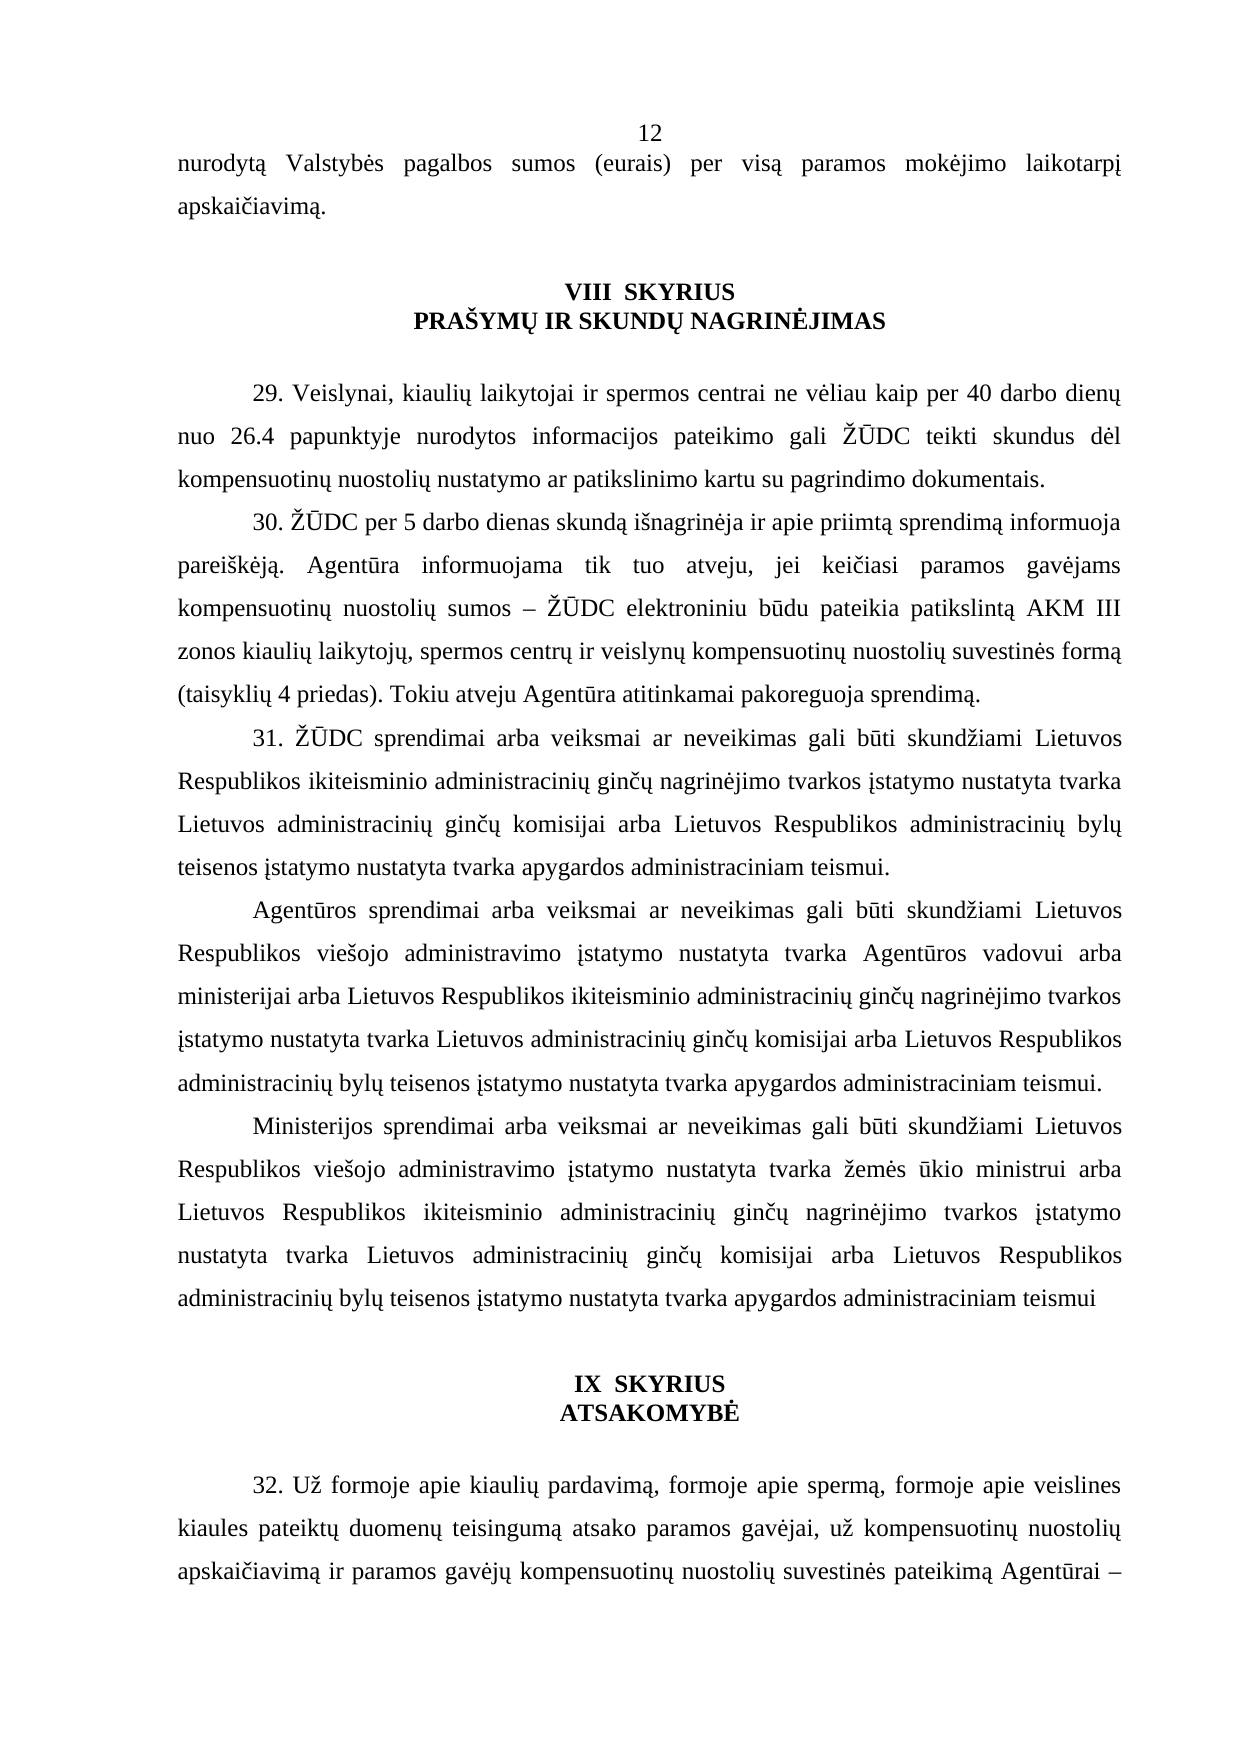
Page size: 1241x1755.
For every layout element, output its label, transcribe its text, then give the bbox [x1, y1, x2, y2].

text 29. Veislynai, kiaulių laikytojai ir spermos centrai ne vėliau kaip per 40 darbo dienų nuo 26.4 papunktyje nurodytos informacijos pateikimo gali ŽŪDC teikti skundus dėl kompensuotinų nuostolių nustatymo ar patikslinimo kartu su pagrindimo dokumentais. [177, 378, 1122, 493]
text Ministerijos sprendimai arba veiksmai ar neveikimas gali būti skundžiami Lietuvos Respublikos viešojo administravimo įstatymo nustatyta tvarka žemės ūkio ministrui arba Lietuvos Respublikos ikiteisminio administracinių ginčų nagrinėjimo tvarkos įstatymo nustatyta tvarka Lietuvos administracinių ginčų komisijai arba Lietuvos Respublikos administracinių bylų teisenos įstatymo nustatyta tvarka apygardos administraciniam teismui [177, 1111, 1122, 1312]
text nurodytą Valstybės pagalbos sumos (eurais) per visą paramos mokėjimo laikotarpį apskaičiavimą. [177, 148, 1122, 219]
text Agentūros sprendimai arba veiksmai ar neveikimas gali būti skundžiami Lietuvos Respublikos viešojo administravimo įstatymo nustatyta tvarka Agentūros vadovui arba ministerijai arba Lietuvos Respublikos ikiteisminio administracinių ginčų nagrinėjimo tvarkos įstatymo nustatyta tvarka Lietuvos administracinių ginčų komisijai arba Lietuvos Respublikos administracinių bylų teisenos įstatymo nustatyta tvarka apygardos administraciniam teismui. [177, 895, 1122, 1096]
text ATSAKOMYBĖ [177, 1398, 1122, 1427]
text PRAŠYMŲ IR SKUNDŲ NAGRINĖJIMAS [177, 306, 1122, 334]
text VIII SKYRIUS [177, 277, 1122, 306]
text IX SKYRIUS [177, 1369, 1122, 1398]
text 32. Už formoje apie kiaulių pardavimą, formoje apie spermą, formoje apie veislines kiaules pateiktų duomenų teisingumą atsako paramos gavėjai, už kompensuotinų nuostolių apskaičiavimą ir paramos gavėjų kompensuotinų nuostolių suvestinės pateikimą Agentūrai – [177, 1470, 1122, 1585]
text 30. ŽŪDC per 5 darbo dienas skundą išnagrinėja ir apie priimtą sprendimą informuoja pareiškėją. Agentūra informuojama tik tuo atveju, jei keičiasi paramos gavėjams kompensuotinų nuostolių sumos – ŽŪDC elektroniniu būdu pateikia patikslintą AKM III zonos kiaulių laikytojų, spermos centrų ir veislynų kompensuotinų nuostolių suvestinės formą (taisyklių 4 priedas). Tokiu atveju Agentūra atitinkamai pakoreguoja sprendimą. [177, 507, 1122, 708]
text 31. ŽŪDC sprendimai arba veiksmai ar neveikimas gali būti skundžiami Lietuvos Respublikos ikiteisminio administracinių ginčų nagrinėjimo tvarkos įstatymo nustatyta tvarka Lietuvos administracinių ginčų komisijai arba Lietuvos Respublikos administracinių bylų teisenos įstatymo nustatyta tvarka apygardos administraciniam teismui. [177, 723, 1122, 881]
